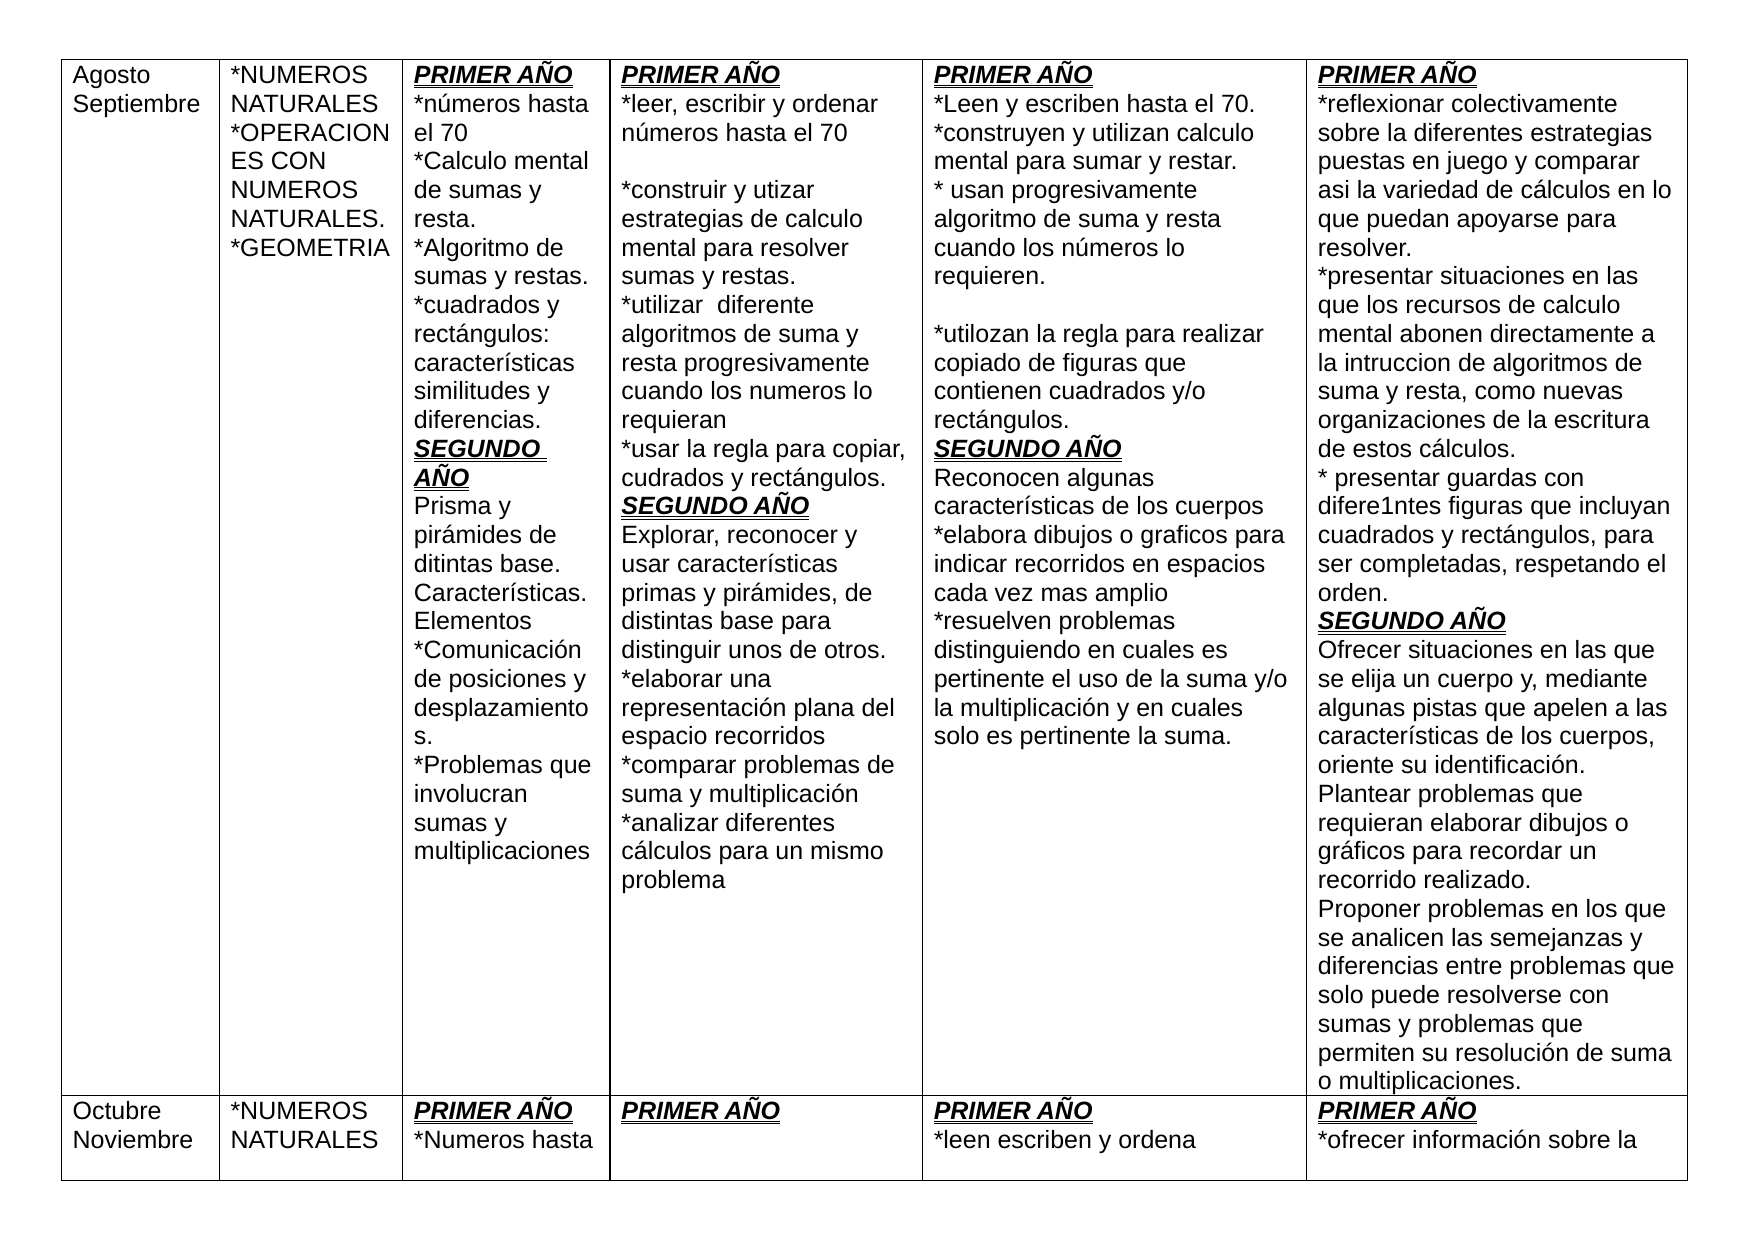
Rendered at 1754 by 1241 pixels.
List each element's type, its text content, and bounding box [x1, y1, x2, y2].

table_cell PRIMER AÑO *Leen y escriben hasta el 70. *construyen y utilizan calculo mental para sumar y restar. * usan progresivamente algoritmo de suma y resta cuando los números lo requieren. *utilozan la regla para realizar copiado de figuras que contienen cuadrados y/o rectángulos. SEGUNDO AÑO Reconocen algunas características de los cuerpos *elabora dibujos o graficos para indicar recorridos en espacios cada vez mas amplio *resuelven problemas distinguiendo en cuales es pertinente el uso de la suma y/o la multiplicación y en cuales solo es pertinente la suma. [923, 60, 1306, 1095]
table_cell PRIMER AÑO *números hasta el 70 *Calculo mental de sumas y resta. *Algoritmo de sumas y restas. *cuadrados y rectángulos: características similitudes y diferencias. SEGUNDO AÑO Prisma y pirámides de ditintas base. Características. Elementos *Comunicación de posiciones y desplazamientos. *Problemas que involucran sumas y multiplicaciones [403, 60, 609, 1095]
table_cell Agosto Septiembre [62, 60, 219, 1095]
table_cell PRIMER AÑO *reflexionar colectivamente sobre la diferentes estrategias puestas en juego y comparar asi la variedad de cálculos en lo que puedan apoyarse para resolver. *presentar situaciones en las que los recursos de calculo mental abonen directamente a la intruccion de algoritmos de suma y resta, como nuevas organizaciones de la escritura de estos cálculos. * presentar guardas con difere1ntes figuras que incluyan cuadrados y rectángulos, para ser completadas, respetando el orden. SEGUNDO AÑO Ofrecer situaciones en las que se elija un cuerpo y, mediante algunas pistas que apelen a las características de los cuerpos, oriente su identificación. Plantear problemas que requieran elaborar dibujos o gráficos para recordar un recorrido realizado. Proponer problemas en los que se analicen las semejanzas y diferencias entre problemas que solo puede resolverse con sumas y problemas que permiten su resolución de suma o multiplicaciones. [1307, 60, 1687, 1095]
table_cell PRIMER AÑO *ofrecer información sobre la [1307, 1096, 1687, 1180]
table_cell PRIMER AÑO *leer, escribir y ordenar números hasta el 70 *construir y utizar estrategias de calculo mental para resolver sumas y restas. *utilizar diferente algoritmos de suma y resta progresivamente cuando los numeros lo requieran *usar la regla para copiar, cudrados y rectángulos. SEGUNDO AÑO Explorar, reconocer y usar características primas y pirámides, de distintas base para distinguir unos de otros. *elaborar una representación plana del espacio recorridos *comparar problemas de suma y multiplicación *analizar diferentes cálculos para un mismo problema [611, 60, 922, 1095]
table_cell *NUMEROS NATURALES *OPERACIONES CON NUMEROS NATURALES. *GEOMETRIA [220, 60, 402, 1095]
table_cell Octubre Noviembre [62, 1096, 219, 1180]
table_cell *NUMEROS NATURALES [220, 1096, 402, 1180]
table_cell PRIMER AÑO [611, 1096, 922, 1180]
table_cell PRIMER AÑO *Numeros hasta [403, 1096, 609, 1180]
table_cell PRIMER AÑO *leen escriben y ordena [923, 1096, 1306, 1180]
